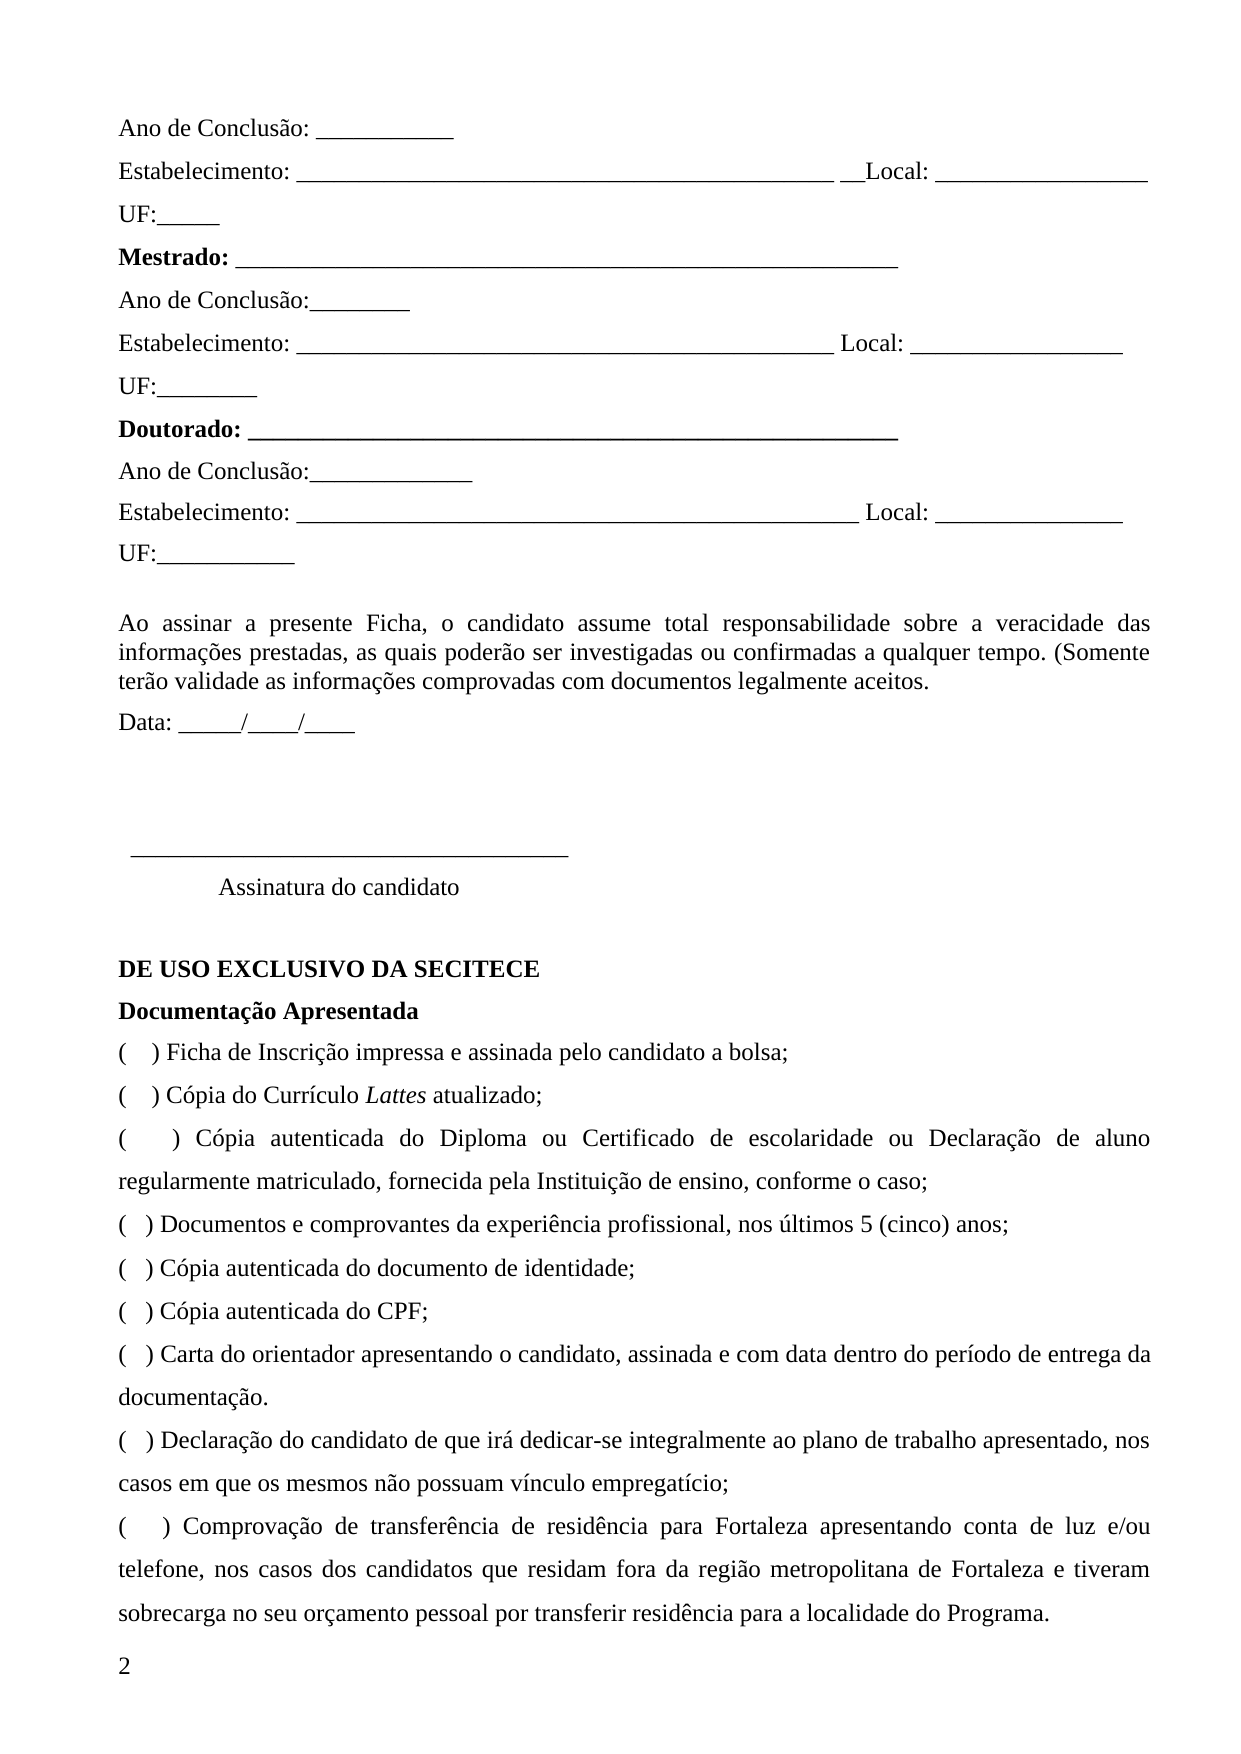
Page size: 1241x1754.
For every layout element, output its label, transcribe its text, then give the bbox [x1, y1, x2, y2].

subtitle Mestrado: _____________________________________________________ [118, 242, 1152, 271]
text ( ) Declaração do candidato de que irá dedicar-se integralmente ao plano de trabalho apresentado, nos casos em que os mesmos não possuam vínculo empregatício; [118, 1425, 1152, 1497]
subtitle UF:________ [118, 371, 1152, 400]
text ( ) Cópia autenticada do Diploma ou Certificado de escolaridade ou Declaração de aluno regularmente matriculado, fornecida pela Instituição de ensino, conforme o caso; [118, 1123, 1152, 1195]
text ( ) Cópia autenticada do documento de identidade; [118, 1253, 1152, 1281]
text ( ) Carta do orientador apresentando o candidato, assinada e com data dentro do período de entrega da documentação. [118, 1339, 1152, 1411]
subtitle Ao assinar a presente Ficha, o candidato assume total responsabilidade sobre a veracidade das informações prestadas, as quais poderão ser investigadas ou confirmadas a qualquer tempo. (Somente terão validade as informações comprovadas com documentos legalmente aceitos. [118, 608, 1152, 694]
subtitle Assinatura do candidato [118, 872, 1152, 901]
subtitle Estabelecimento: ___________________________________________ __Local: _________________ [118, 156, 1152, 184]
text ( ) Cópia autenticada do CPF; [118, 1296, 1152, 1324]
subtitle UF:_____ [118, 199, 1152, 228]
subtitle Doutorado: ____________________________________________________ [118, 414, 1152, 443]
subtitle DE USO EXCLUSIVO DA SECITECE [118, 954, 1152, 983]
subtitle Ano de Conclusão: ___________ [118, 113, 1152, 141]
subtitle Estabelecimento: _____________________________________________ Local: _______________ [118, 497, 1152, 526]
subtitle Data: _____/____/____ [118, 707, 1152, 736]
text ( ) Documentos e comprovantes da experiência profissional, nos últimos 5 (cinco) anos; [118, 1209, 1152, 1238]
text ( ) Cópia do Currículo Lattes atualizado; [118, 1080, 1152, 1109]
text ( ) Ficha de Inscrição impressa e assinada pelo candidato a bolsa; [118, 1037, 1152, 1066]
subtitle Estabelecimento: ___________________________________________ Local: _________________ [118, 328, 1152, 357]
subtitle ( ) Comprovação de transferência de residência para Fortaleza apresentando conta de luz e/ou telefone, nos casos dos candidatos que residam fora da região metropolitana de Fortaleza e tiveram sobrecarga no seu orçamento pessoal por transferir residência para a localidade do Programa. [118, 1511, 1152, 1626]
subtitle ___________________________________ [118, 831, 1152, 859]
subtitle Documentação Apresentada [118, 996, 1152, 1024]
subtitle Ano de Conclusão:________ [118, 285, 1152, 314]
subtitle Ano de Conclusão:_____________ [118, 456, 1152, 484]
subtitle UF:___________ [118, 538, 1152, 567]
